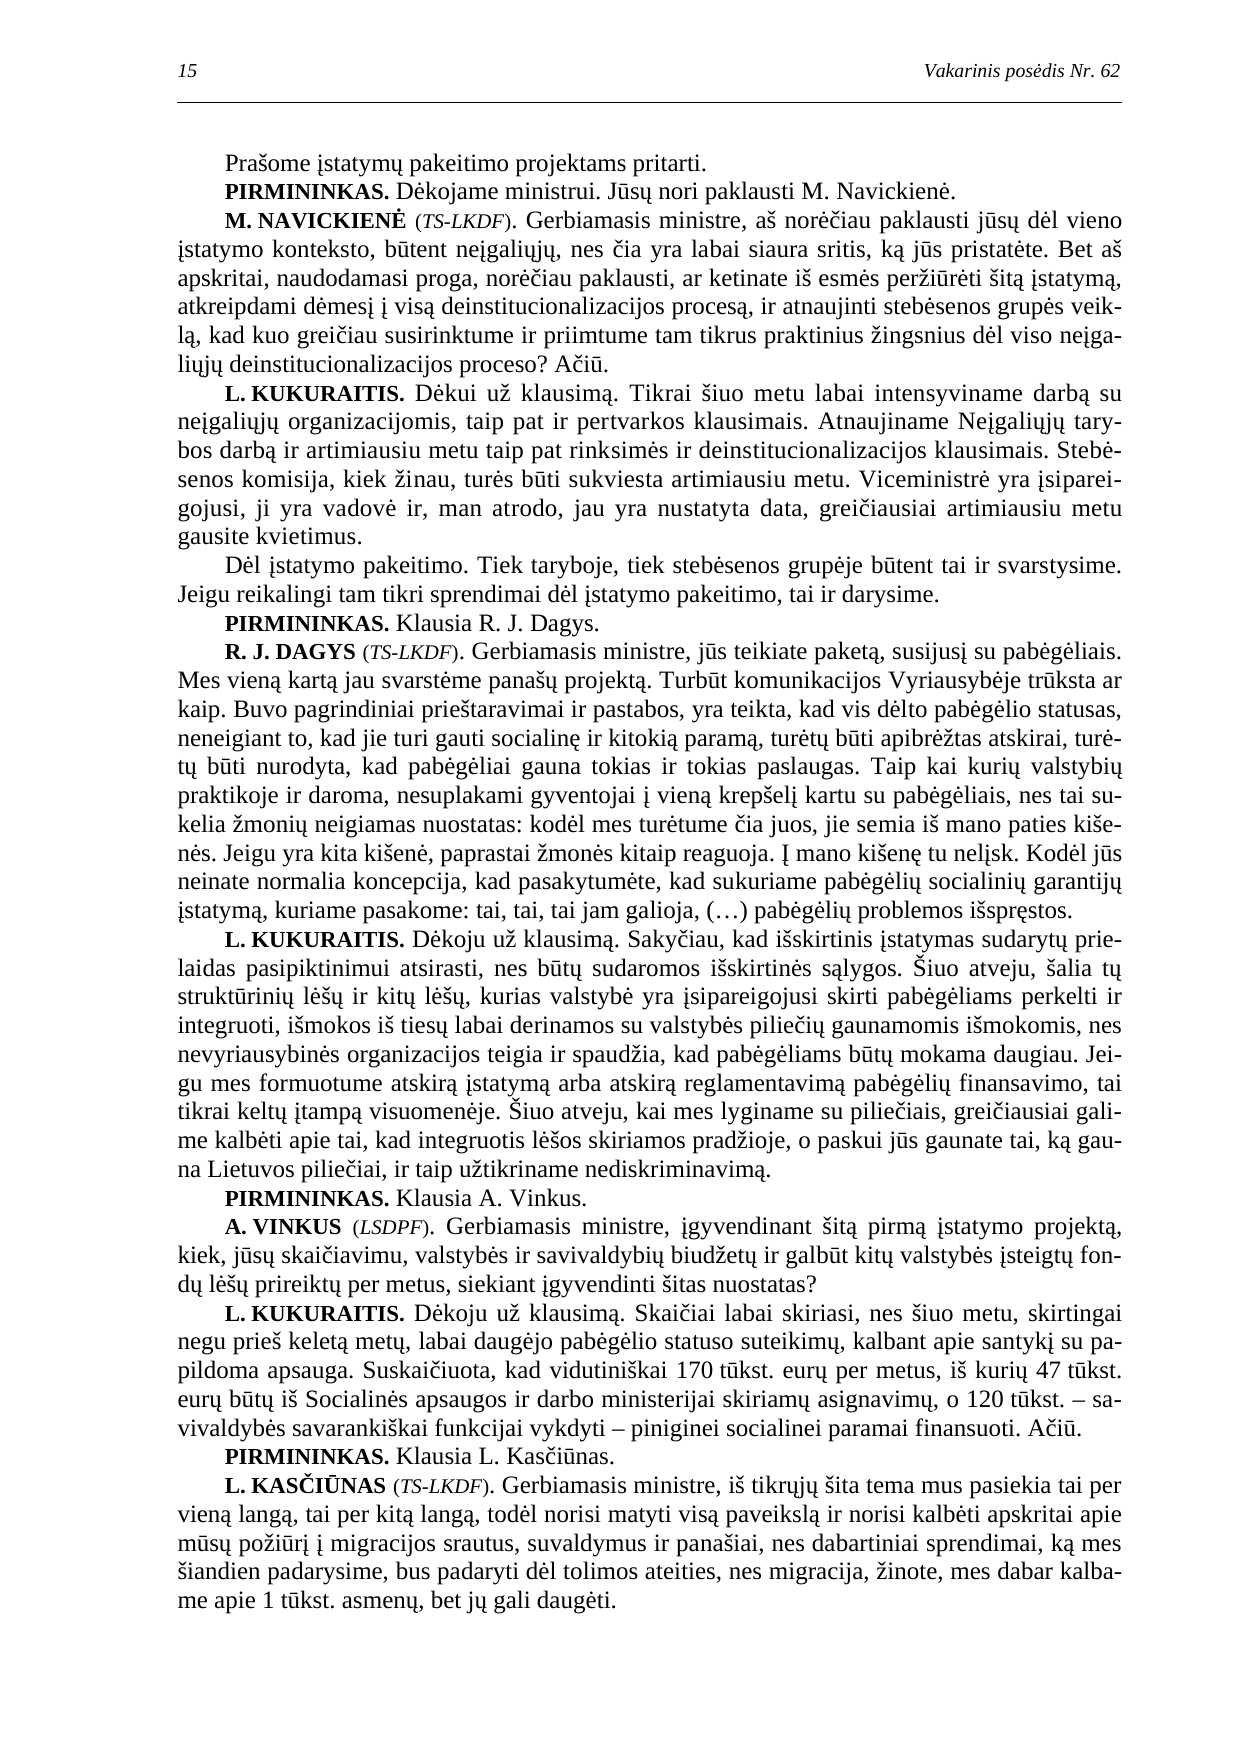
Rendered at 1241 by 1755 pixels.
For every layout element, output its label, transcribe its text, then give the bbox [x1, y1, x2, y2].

text L. KUKURAITIS. Dė­ko­ju už klau­si­mą. Skai­čiai la­bai ski­ria­si, nes šiuo me­tu, skir­tin­gai ne­gu prieš ke­le­tą me­tų, la­bai dau­gė­jo pa­bė­gė­lio sta­tu­so su­tei­ki­mų, kal­bant apie san­ty­kį su pa­pil­do­ma ap­sau­ga. Su­skai­čiuo­ta, kad vi­du­ti­niš­kai 170 tūkst. eu­rų per me­tus, iš ku­rių 47 tūkst. eu­rų bū­tų iš So­cia­li­nės ap­sau­gos ir dar­bo mi­nis­te­ri­jai ski­ria­mų asig­na­vi­mų, o 120 tūkst. – sa­vi­val­dy­bės sa­va­ran­kiš­kai funk­ci­jai vyk­dy­ti – pi­ni­gi­nei so­cia­li­nei pa­ra­mai fi­nan­suo­ti. Ačiū. [177, 1298, 1122, 1441]
text A. VINKUS (LSDPF). Ger­bia­ma­sis mi­nist­re, įgy­ven­di­nant ši­tą pir­mą įsta­ty­mo pro­jek­tą, kiek, jū­sų skai­čia­vi­mu, vals­ty­bės ir sa­vi­val­dy­bių biu­dže­tų ir gal­būt ki­tų vals­ty­bės įsteig­tų fon­dų lė­šų pri­reik­tų per me­tus, sie­kiant įgy­ven­din­ti ši­tas nuo­sta­tas? [177, 1211, 1122, 1298]
text PIRMININKAS. Klau­sia A. Vin­kus. [177, 1183, 1122, 1211]
text L. KUKURAITIS. Dė­ko­ju už klau­si­mą. Sa­ky­čiau, kad iš­skir­ti­nis įsta­ty­mas su­da­ry­tų prie­lai­das pa­si­pik­ti­ni­mui at­si­ras­ti, nes bū­tų su­da­ro­mos iš­skir­ti­nės są­ly­gos. Šiuo at­ve­ju, ša­lia tų struk­tū­ri­nių lė­šų ir ki­tų lė­šų, ku­rias vals­ty­bė yra įsi­pa­rei­go­ju­si skir­ti pa­bė­gė­liams per­kel­ti ir in­teg­ruo­ti, iš­mo­kos iš tie­sų la­bai de­ri­na­mos su vals­ty­bės pi­lie­čių gau­na­mo­mis iš­mo­ko­mis, nes ne­vy­riau­sy­bi­nės or­ga­ni­za­ci­jos tei­gia ir spau­džia, kad pa­bė­gė­liams bū­tų mo­ka­ma dau­giau. Jei­gu mes for­muo­tu­me at­ski­rą įsta­ty­mą ar­ba at­ski­rą reg­la­men­ta­vi­mą pa­bė­gė­lių fi­nan­sa­vi­mo, tai tik­rai kel­tų įtam­pą vi­suo­me­nė­je. Šiuo at­ve­ju, kai mes ly­gi­na­me su pi­lie­čiais, grei­čiau­siai ga­li­me kal­bė­ti apie tai, kad in­teg­ruo­tis lė­šos ski­ria­mos pra­džio­je, o pas­kui jūs gau­na­te tai, ką gau­na Lie­tu­vos pi­lie­čiai, ir taip už­tik­ri­na­me ne­disk­ri­mi­na­vi­mą. [177, 924, 1122, 1183]
text L. KASČIŪNAS (TS-LKDF). Ger­bia­ma­sis mi­nist­re, iš tik­rų­jų ši­ta te­ma mus pa­sie­kia tai per vie­ną lan­gą, tai per ki­tą lan­gą, to­dėl no­ri­si ma­ty­ti vi­są pa­veiks­lą ir no­ri­si kal­bė­ti ap­skri­tai apie mū­sų po­žiū­rį į mig­ra­ci­jos srau­tus, su­val­dy­mus ir pa­na­šiai, nes da­bar­ti­niai spren­di­mai, ką mes šian­dien pa­da­ry­si­me, bus pa­da­ry­ti dėl to­li­mos at­ei­ties, nes mig­ra­ci­ja, ži­no­te, mes da­bar kal­ba­me apie 1 tūkst. as­me­nų, bet jų ga­li dau­gė­ti. [177, 1470, 1122, 1614]
text R. J. DAGYS (TS-LKDF). Ger­bia­ma­sis mi­nist­re, jūs tei­kia­te pa­ke­tą, su­si­ju­sį su pa­bė­gė­liais. Mes vie­ną kar­tą jau svars­tė­me pa­na­šų pro­jek­tą. Tur­būt ko­mu­ni­ka­ci­jos Vy­riau­sy­bė­je trūks­ta ar kaip. Bu­vo pa­grin­di­niai prieš­ta­ra­vi­mai ir pa­sta­bos, yra teik­ta, kad vis dėl­to pa­bė­gė­lio sta­tu­sas, ne­nei­giant to, kad jie tu­ri gau­ti so­cia­li­nę ir ki­to­kią pa­ra­mą, tu­rė­tų bū­ti api­brėž­tas at­ski­rai, tu­rė­tų bū­ti nu­ro­dy­ta, kad pa­bė­gė­liai gau­na to­kias ir to­kias pa­slau­gas. Taip kai ku­rių vals­ty­bių prak­ti­ko­je ir da­ro­ma, ne­su­pla­ka­mi gy­ven­to­jai į vie­ną krep­še­lį kar­tu su pa­bė­gė­liais, nes tai su­ke­lia žmo­nių nei­gia­mas nuo­sta­tas: ko­dėl mes tu­rė­tu­me čia juos, jie se­mia iš ma­no pa­ties ki­še­nės. Jei­gu yra ki­ta ki­še­nė, pa­pras­tai žmo­nės ki­taip re­a­guo­ja. Į ma­no ki­še­nę tu ne­lįsk. Ko­dėl jūs ne­ina­te nor­ma­lia kon­cep­ci­ja, kad pa­sa­ky­tu­mė­te, kad su­ku­ria­me pa­bė­gė­lių so­cia­li­nių ga­ran­ti­jų įsta­ty­mą, ku­ria­me pa­sa­ko­me: tai, tai, tai jam ga­lio­ja, (…) pa­bė­gė­lių pro­ble­mos iš­spręs­tos. [177, 636, 1122, 924]
text PIRMININKAS. Klau­sia L. Kas­čiū­nas. [177, 1441, 1122, 1470]
text M. NAVICKIENĖ (TS-LKDF). Ger­bia­ma­sis mi­nist­re, aš no­rė­čiau pa­klaus­ti jū­sų dėl vie­no įsta­ty­mo kon­teks­to, bū­tent ne­įga­lių­jų, nes čia yra la­bai siau­ra sri­tis, ką jūs pri­sta­tė­te. Bet aš ap­skri­tai, nau­do­da­ma­si pro­ga, no­rė­čiau pa­klaus­ti, ar ke­ti­na­te iš es­mės per­žiū­rė­ti ši­tą įsta­ty­mą, at­kreip­da­mi dė­me­sį į vi­są deins­ti­tu­cio­na­li­za­ci­jos pro­ce­są, ir at­nau­jin­ti ste­bė­se­nos gru­pės veik­lą, kad kuo grei­čiau su­si­rink­tu­me ir pri­im­tu­me tam tik­rus prak­ti­nius žings­nius dėl vi­so ne­įga­lių­jų deins­ti­tu­cio­na­li­za­ci­jos pro­ce­so? Ačiū. [177, 205, 1122, 378]
text PIRMININKAS. Klau­sia R. J. Da­gys. [177, 608, 1122, 636]
text L. KUKURAITIS. Dė­kui už klau­si­mą. Tik­rai šiuo me­tu la­bai in­ten­sy­vi­na­me dar­bą su ne­įga­lių­jų or­ga­ni­za­ci­jo­mis, taip pat ir per­tvar­kos klau­si­mais. At­nau­ji­na­me Ne­įga­lių­jų ta­ry­bos dar­bą ir ar­ti­miau­siu me­tu taip pat rink­si­mės ir deins­ti­tu­cio­na­li­za­ci­jos klau­si­mais. Ste­bė­se­nos ko­mi­si­ja, kiek ži­nau, tu­rės bū­ti su­kvies­ta ar­ti­miau­siu me­tu. Vi­ce­mi­nist­rė yra įsi­pa­rei­go­ju­si, ji yra va­do­vė ir, man at­ro­do, jau yra nu­sta­ty­ta da­ta, grei­čiau­siai ar­ti­miau­siu me­tu gau­si­te kvie­ti­mus. [177, 378, 1122, 550]
text Dėl įsta­ty­mo pa­kei­ti­mo. Tiek ta­ry­bo­je, tiek ste­bė­se­nos gru­pė­je bū­tent tai ir svars­ty­si­me. Jei­gu rei­ka­lin­gi tam tik­ri spren­di­mai dėl įsta­ty­mo pa­kei­ti­mo, tai ir da­ry­si­me. [177, 550, 1122, 608]
text PIRMININKAS. Dė­ko­ja­me mi­nist­rui. Jū­sų no­ri pa­klaus­ti M. Na­vic­kie­nė. [177, 176, 1122, 205]
text Pra­šo­me įsta­ty­mų pa­kei­ti­mo pro­jek­tams pri­tar­ti. [177, 148, 1122, 176]
